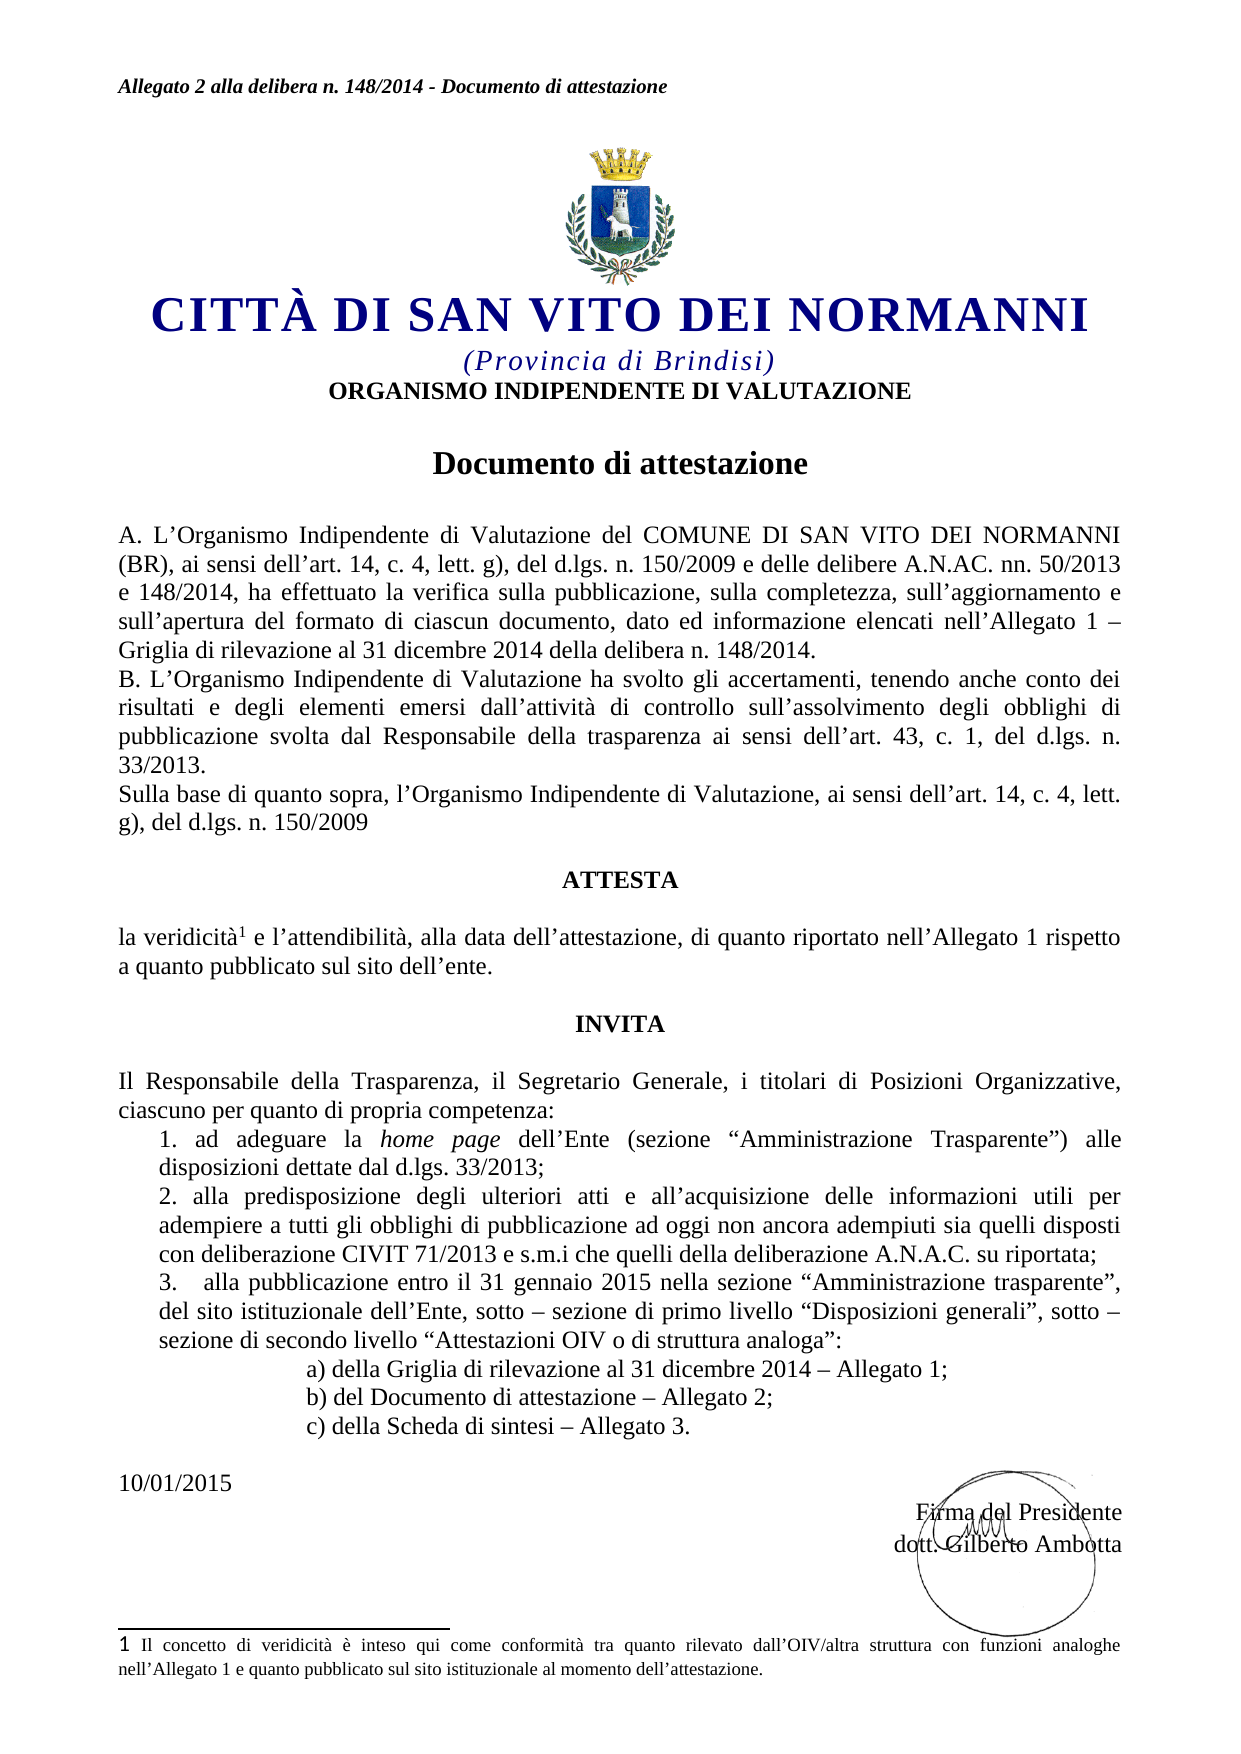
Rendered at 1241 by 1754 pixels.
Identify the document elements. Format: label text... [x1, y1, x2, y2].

text (Provincia di Brindisi) [118, 343, 1122, 376]
text c) della Scheda di sintesi – Allegato 3. [158, 1411, 1122, 1440]
text Firma del Presidente [1066, 1497, 1122, 1525]
text Il Responsabile della Trasparenza, il Segretario Generale, i titolari di Posizioni Organizzative, ciascuno per quanto di propria competenza: [118, 1066, 1122, 1124]
text dott. Gilberto Ambotta [1086, 1525, 1122, 1559]
text Firma del Presidente [118, 1497, 945, 1525]
text B. L’Organismo Indipendente di Valutazione ha svolto gli accertamenti, tenendo anche conto dei risultati e degli elementi emersi dall’attività di controllo sull’assolvimento degli obblighi di pubblicazione svolta dal Responsabile della trasparenza ai sensi dell’art. 43, c. 1, del d.lgs. n. 33/2013. [118, 664, 1122, 779]
text b) del Documento di attestazione – Allegato 2; [158, 1382, 1122, 1411]
text dott. Gilberto Ambotta [918, 1525, 1094, 1559]
text dott. Gilberto Ambotta [634, 1525, 922, 1559]
text 3. alla pubblicazione entro il 31 gennaio 2015 nella sezione “Amministrazione trasparente”, del sito istituzionale dell’Ente, sotto – sezione di primo livello “Disposizioni generali”, sotto – sezione di secondo livello “Attestazioni OIV o di struttura analoga”: [158, 1267, 1122, 1354]
text Firma del Presidente [935, 1497, 1083, 1525]
text Documento di attestazione [118, 443, 1122, 482]
text a) della Griglia di rilevazione al 31 dicembre 2014 – Allegato 1; [158, 1354, 1122, 1382]
text INVITA [118, 1009, 1122, 1037]
text ORGANISMO INDIPENDENTE DI VALUTAZIONE [118, 376, 1122, 405]
text Il concetto di veridicità è inteso qui come conformità tra quanto rilevato dall’OIV/altra struttura con funzioni analoghe nell’Allegato 1 e quanto pubblicato sul sito istituzionale al momento dell’attestazione. [118, 1629, 1122, 1679]
text 1. ad adeguare la home page dell’Ente (sezione “Amministrazione Trasparente”) alle disposizioni dettate dal d.lgs. 33/2013; [158, 1124, 1122, 1181]
text ATTESTA [118, 865, 1122, 894]
text la veridicità e l’attendibilità, alla data dell’attestazione, di quanto riportato nell’Allegato 1 rispetto a quanto pubblicato sul sito dell’ente. [118, 922, 1122, 980]
text CITTÀ DI SAN VITO DEI NORMANNI [118, 285, 1122, 343]
text 2. alla predisposizione degli ulteriori atti e all’acquisizione delle informazioni utili per adempiere a tutti gli obblighi di pubblicazione ad oggi non ancora adempiuti sia quelli disposti con deliberazione CIVIT 71/2013 e s.m.i che quelli della deliberazione A.N.A.C. su riportata; [158, 1181, 1122, 1267]
text 10/01/2015 [118, 1468, 1122, 1497]
text Sulla base di quanto sopra, l’Organismo Indipendente di Valutazione, ai sensi dell’art. 14, c. 4, lett. g), del d.lgs. n. 150/2009 [118, 779, 1122, 836]
text dott. Gilberto Ambotta [935, 1525, 966, 1548]
text A. L’Organismo Indipendente di Valutazione del COMUNE DI SAN VITO DEI NORMANNI (BR), ai sensi dell’art. 14, c. 4, lett. g), del d.lgs. n. 150/2009 e delle delibere A.N.AC. nn. 50/2013 e 148/2014, ha effettuato la verifica sulla pubblicazione, sulla completezza, sull’aggiornamento e sull’apertura del formato di ciascun documento, dato ed informazione elencati nell’Allegato 1 – Griglia di rilevazione al 31 dicembre 2014 della delibera n. 148/2014. [118, 520, 1122, 664]
